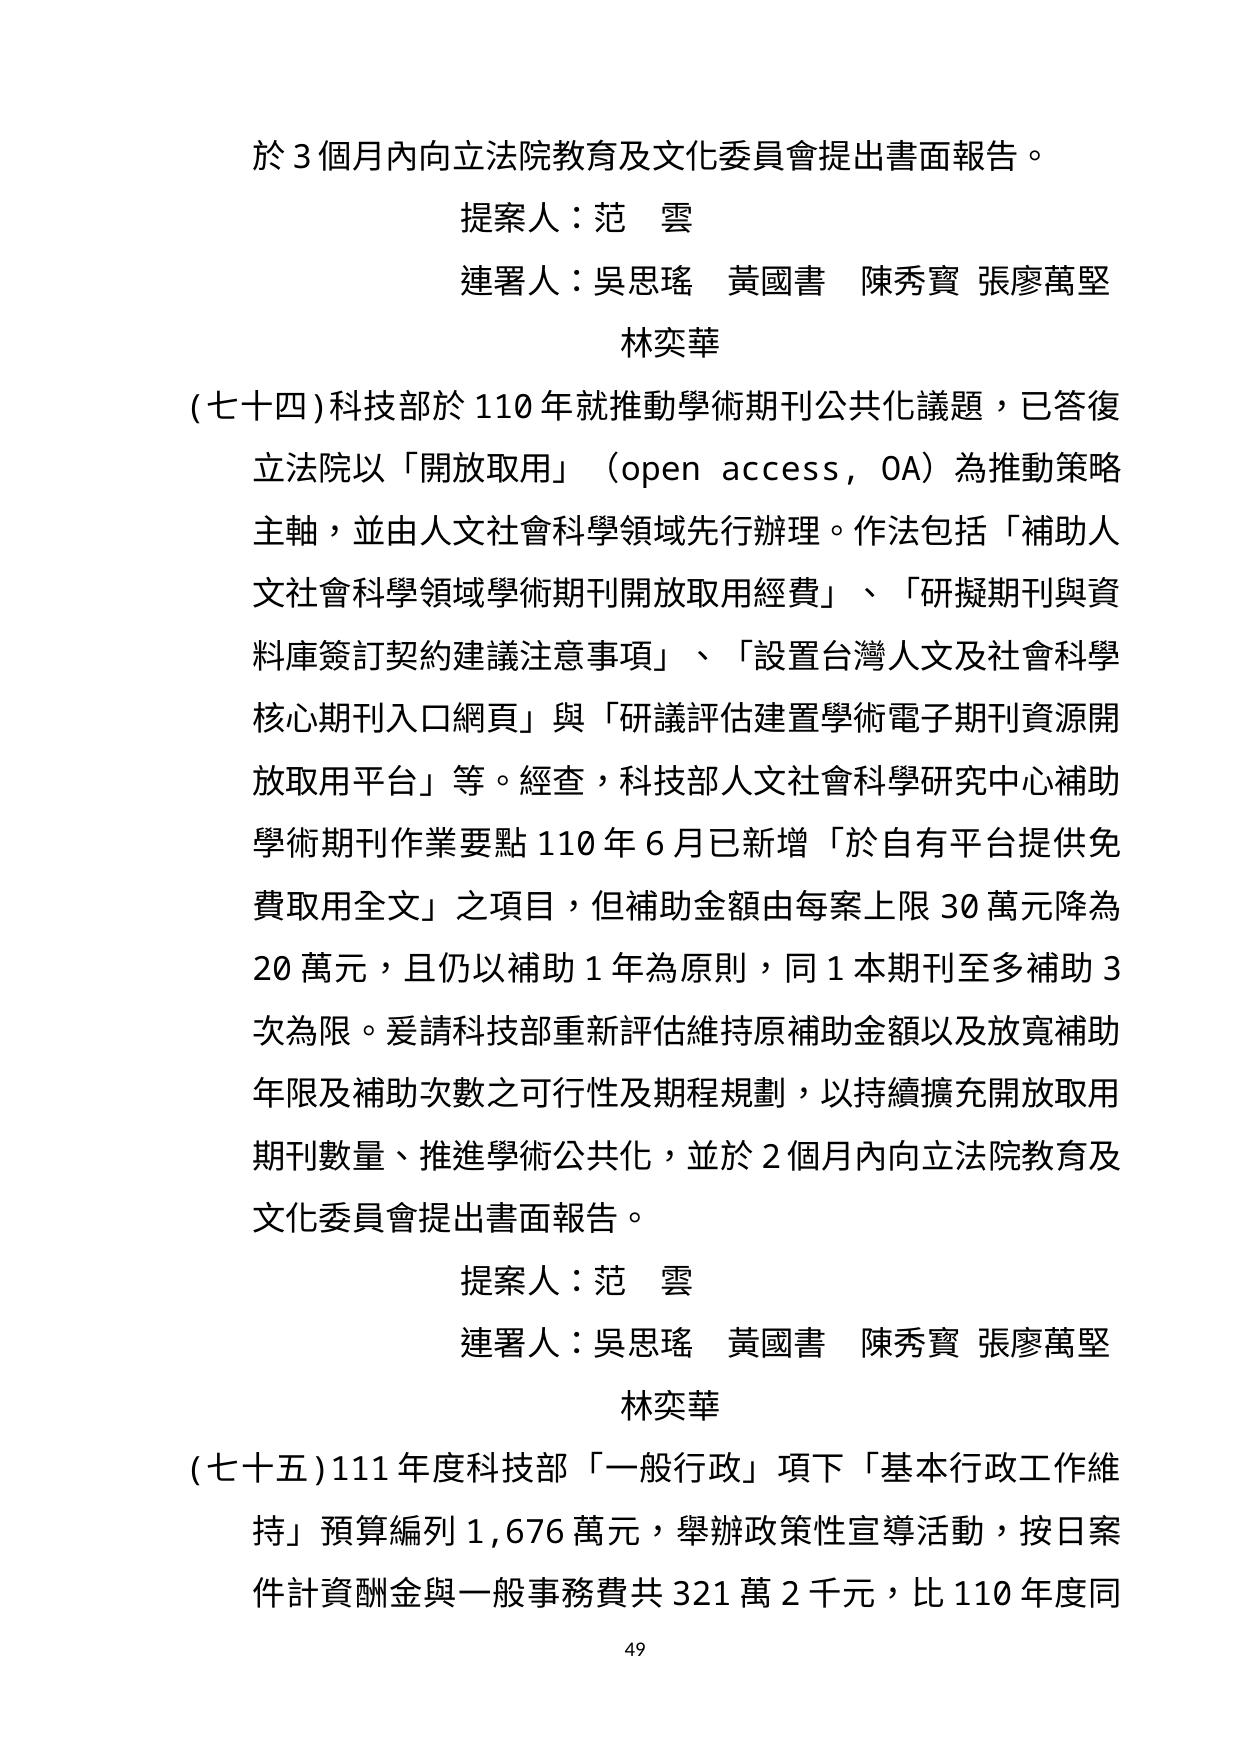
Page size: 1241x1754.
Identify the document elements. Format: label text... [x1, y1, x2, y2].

text 連署人：吳思瑤 黃國書 陳秀寳 張廖萬堅 [460, 1300, 1122, 1362]
text 提案人：范 雲 [460, 1237, 1122, 1300]
text 於3個月內向立法院教育及文化委員會提出書面報告。 [185, 112, 1122, 175]
text (七十五)111年度科技部「一般行政」項下「基本行政工作維持」預算編列1,676萬元，舉辦政策性宣導活動，按日案件計資酬金與一般事務費共321萬2千元，比110年度同 [185, 1425, 1122, 1612]
text 連署人：吳思瑤 黃國書 陳秀寳 張廖萬堅 [460, 237, 1122, 300]
text (七十四)科技部於110年就推動學術期刊公共化議題，已答復立法院以「開放取用」（open access, OA）為推動策略主軸，並由人文社會科學領域先行辦理。作法包括「補助人文社會科學領域學術期刊開放取用經費」、「研擬期刊與資料庫簽訂契約建議注意事項」、「設置台灣人文及社會科學核心期刊入口網頁」與「研議評估建置學術電子期刊資源開放取用平台」等。經查，科技部人文社會科學研究中心補助學術期刊作業要點110年6月已新增「於自有平台提供免費取用全文」之項目，但補助金額由每案上限30萬元降為20萬元，且仍以補助1年為原則，同1本期刊至多補助3次為限。爰請科技部重新評估維持原補助金額以及放寬補助年限及補助次數之可行性及期程規劃，以持續擴充開放取用期刊數量、推進學術公共化，並於2個月內向立法院教育及文化委員會提出書面報告。 [185, 362, 1122, 1237]
text 提案人：范 雲 [460, 175, 1122, 237]
text 林奕華 [460, 300, 1122, 362]
text 林奕華 [460, 1362, 1122, 1425]
